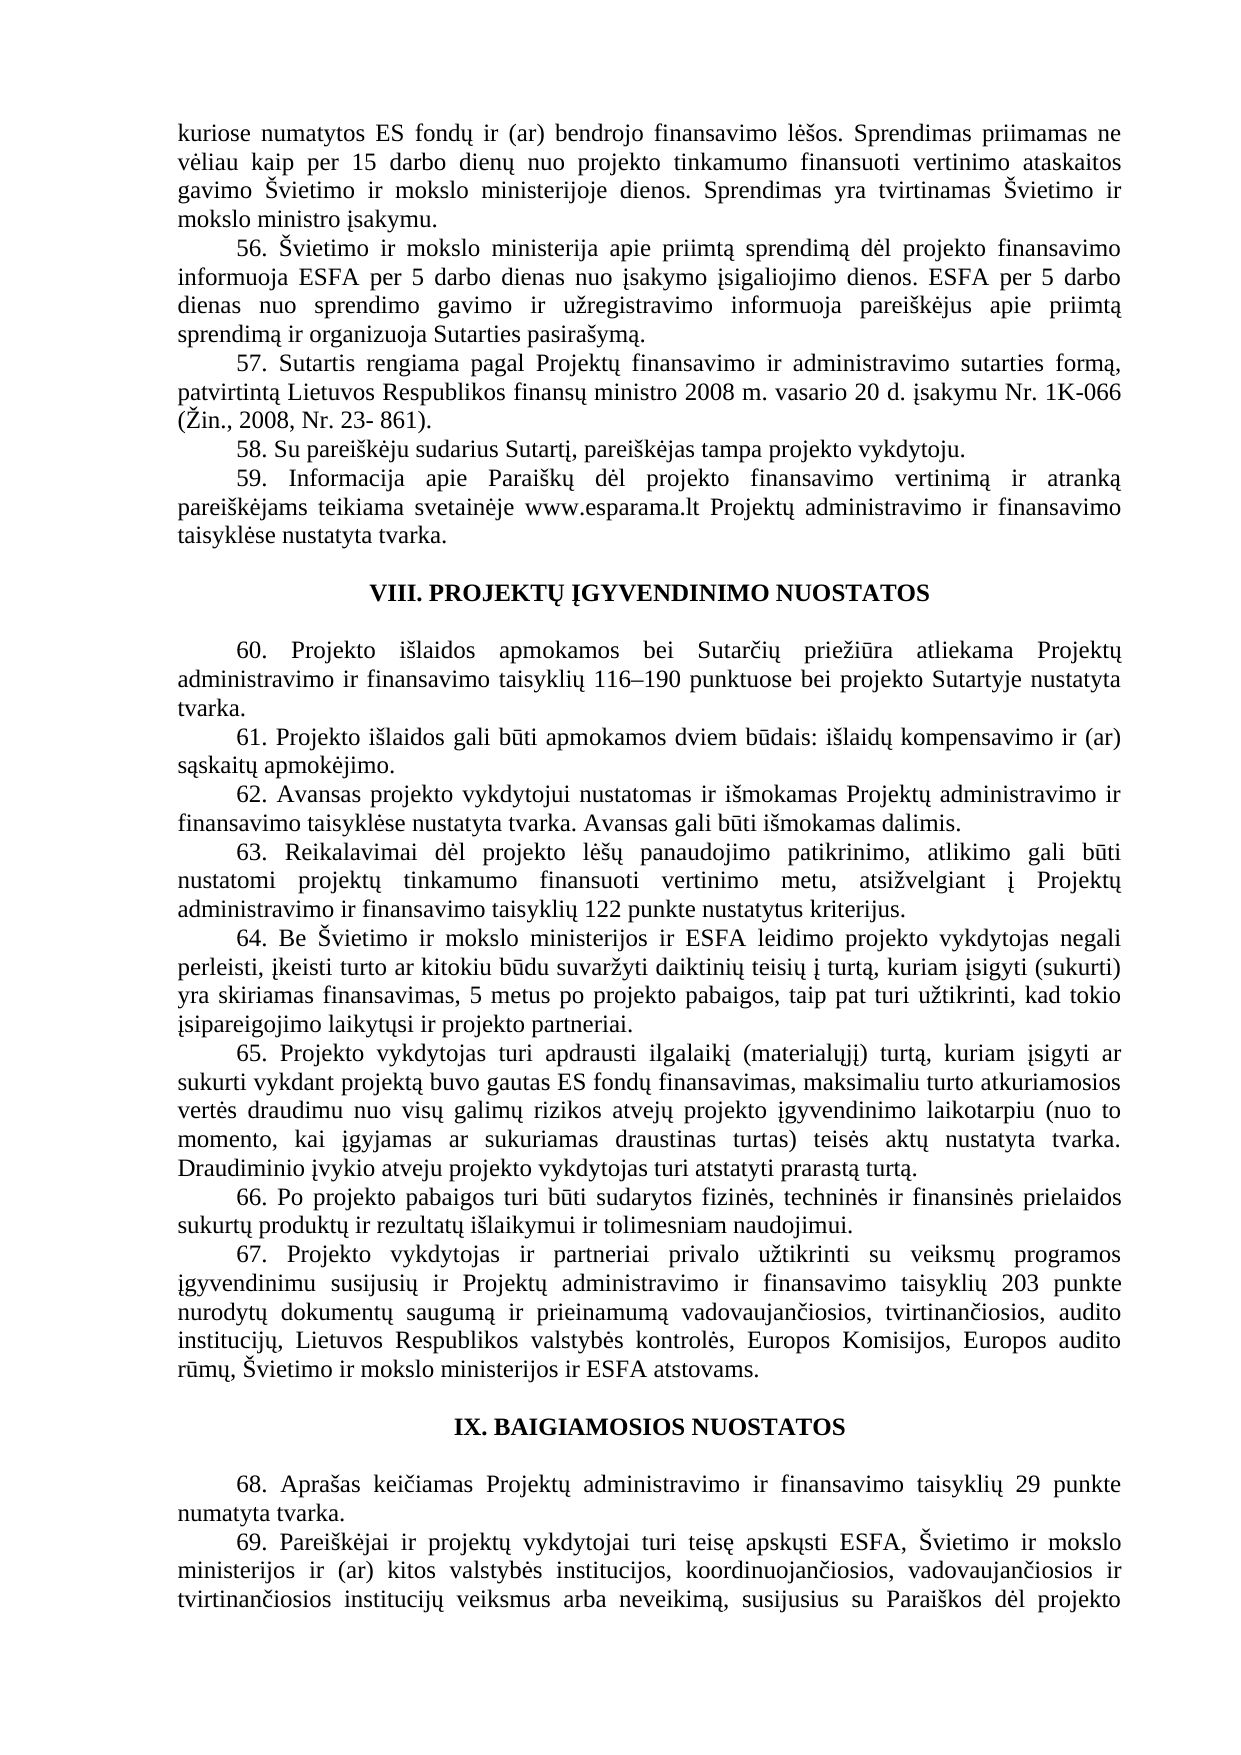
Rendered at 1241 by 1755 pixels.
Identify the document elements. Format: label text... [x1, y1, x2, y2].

text 58. Su pareiškėju sudarius Sutartį, pareiškėjas tampa projekto vykdytoju. [177, 434, 1122, 463]
text kuriose numatytos ES fondų ir (ar) bendrojo finansavimo lėšos. Sprendimas priimamas ne vėliau kaip per 15 darbo dienų nuo projekto tinkamumo finansuoti vertinimo ataskaitos gavimo Švietimo ir mokslo ministerijoje dienos. Sprendimas yra tvirtinamas Švietimo ir mokslo ministro įsakymu. [177, 118, 1122, 233]
text 57. Sutartis rengiama pagal Projektų finansavimo ir administravimo sutarties formą, patvirtintą Lietuvos Respublikos finansų ministro 2008 m. vasario 20 d. įsakymu Nr. 1K-066 (Žin., 2008, Nr. 23- 861). [177, 348, 1122, 434]
text 69. Pareiškėjai ir projektų vykdytojai turi teisę apskųsti ESFA, Švietimo ir mokslo ministerijos ir (ar) kitos valstybės institucijos, koordinuojančiosios, vadovaujančiosios ir tvirtinančiosios institucijų veiksmus arba neveikimą, susijusius su Paraiškos dėl projekto [177, 1527, 1122, 1613]
text 64. Be Švietimo ir mokslo ministerijos ir ESFA leidimo projekto vykdytojas negali perleisti, įkeisti turto ar kitokiu būdu suvaržyti daiktinių teisių į turtą, kuriam įsigyti (sukurti) yra skiriamas finansavimas, 5 metus po projekto pabaigos, taip pat turi užtikrinti, kad tokio įsipareigojimo laikytųsi ir projekto partneriai. [177, 923, 1122, 1038]
text 68. Aprašas keičiamas Projektų administravimo ir finansavimo taisyklių 29 punkte numatyta tvarka. [177, 1469, 1122, 1527]
text 67. Projekto vykdytojas ir partneriai privalo užtikrinti su veiksmų programos įgyvendinimu susijusių ir Projektų administravimo ir finansavimo taisyklių 203 punkte nurodytų dokumentų saugumą ir prieinamumą vadovaujančiosios, tvirtinančiosios, audito institucijų, Lietuvos Respublikos valstybės kontrolės, Europos Komisijos, Europos audito rūmų, Švietimo ir mokslo ministerijos ir ESFA atstovams. [177, 1239, 1122, 1383]
text 62. Avansas projekto vykdytojui nustatomas ir išmokamas Projektų administravimo ir finansavimo taisyklėse nustatyta tvarka. Avansas gali būti išmokamas dalimis. [177, 779, 1122, 837]
text 56. Švietimo ir mokslo ministerija apie priimtą sprendimą dėl projekto finansavimo informuoja ESFA per 5 darbo dienas nuo įsakymo įsigaliojimo dienos. ESFA per 5 darbo dienas nuo sprendimo gavimo ir užregistravimo informuoja pareiškėjus apie priimtą sprendimą ir organizuoja Sutarties pasirašymą. [177, 233, 1122, 348]
text IX. BAIGIAMOSIOS NUOSTATOS [177, 1412, 1122, 1441]
text VIII. PROJEKTŲ ĮGYVENDINIMO NUOSTATOS [177, 578, 1122, 607]
text 66. Po projekto pabaigos turi būti sudarytos fizinės, techninės ir finansinės prielaidos sukurtų produktų ir rezultatų išlaikymui ir tolimesniam naudojimui. [177, 1182, 1122, 1239]
text 61. Projekto išlaidos gali būti apmokamos dviem būdais: išlaidų kompensavimo ir (ar) sąskaitų apmokėjimo. [177, 722, 1122, 779]
text 63. Reikalavimai dėl projekto lėšų panaudojimo patikrinimo, atlikimo gali būti nustatomi projektų tinkamumo finansuoti vertinimo metu, atsižvelgiant į Projektų administravimo ir finansavimo taisyklių 122 punkte nustatytus kriterijus. [177, 837, 1122, 923]
text 60. Projekto išlaidos apmokamos bei Sutarčių priežiūra atliekama Projektų administravimo ir finansavimo taisyklių 116–190 punktuose bei projekto Sutartyje nustatyta tvarka. [177, 636, 1122, 722]
text 65. Projekto vykdytojas turi apdrausti ilgalaikį (materialųjį) turtą, kuriam įsigyti ar sukurti vykdant projektą buvo gautas ES fondų finansavimas, maksimaliu turto atkuriamosios vertės draudimu nuo visų galimų rizikos atvejų projekto įgyvendinimo laikotarpiu (nuo to momento, kai įgyjamas ar sukuriamas draustinas turtas) teisės aktų nustatyta tvarka. Draudiminio įvykio atveju projekto vykdytojas turi atstatyti prarastą turtą. [177, 1038, 1122, 1182]
text 59. Informacija apie Paraiškų dėl projekto finansavimo vertinimą ir atranką pareiškėjams teikiama svetainėje www.esparama.lt Projektų administravimo ir finansavimo taisyklėse nustatyta tvarka. [177, 463, 1122, 549]
